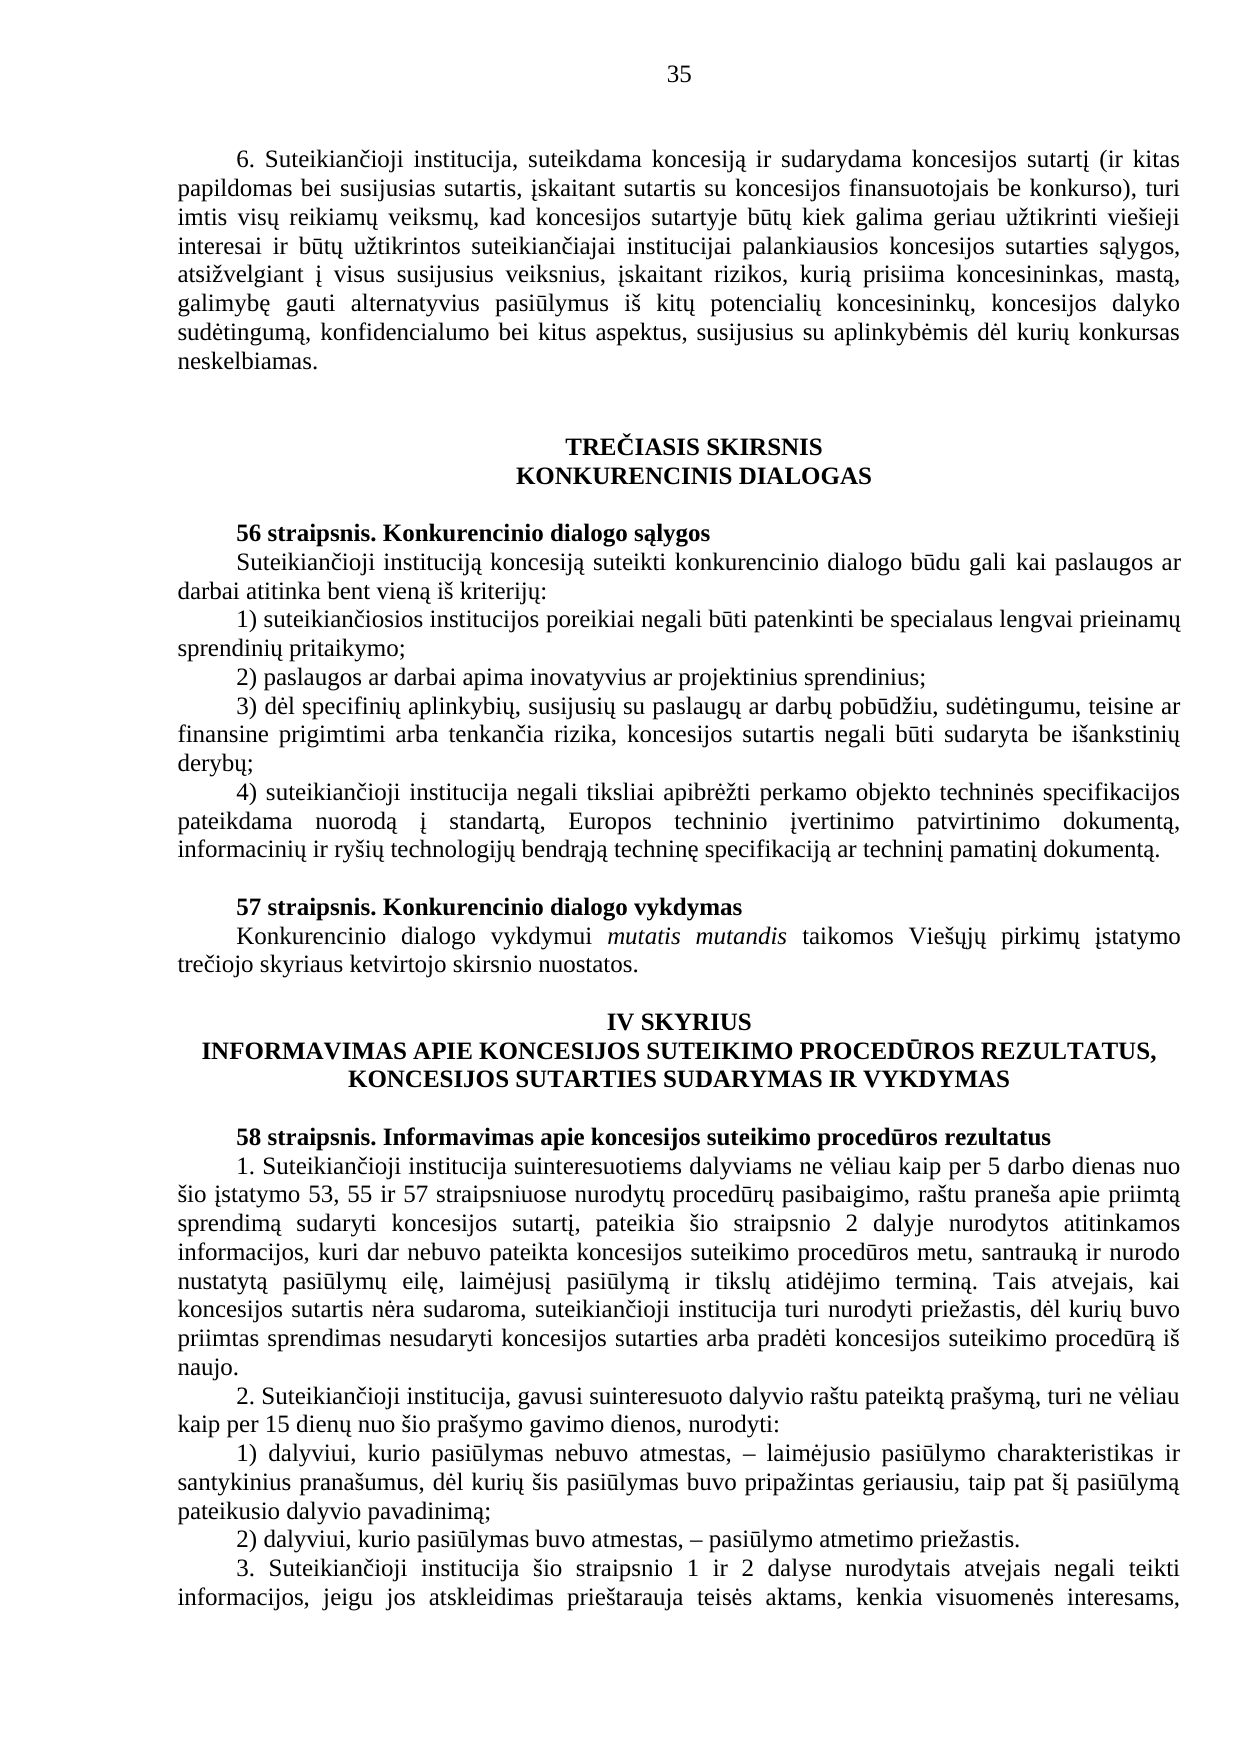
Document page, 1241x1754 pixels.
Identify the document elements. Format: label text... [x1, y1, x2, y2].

text 2) dalyviui, kurio pasiūlymas buvo atmestas, – pasiūlymo atmetimo priežastis. [177, 1524, 1181, 1553]
text 57 straipsnis. Konkurencinio dialogo vykdymas [177, 892, 1181, 921]
text 3) dėl specifinių aplinkybių, susijusių su paslaugų ar darbų pobūdžiu, sudėtingumu, teisine ar finansine prigimtimi arba tenkančia rizika, koncesijos sutartis negali būti sudaryta be išankstinių derybų; [177, 691, 1181, 777]
text 1) suteikiančiosios institucijos poreikiai negali būti patenkinti be specialaus lengvai prieinamų sprendinių pritaikymo; [177, 604, 1181, 662]
text 1) dalyviui, kurio pasiūlymas nebuvo atmestas, – laimėjusio pasiūlymo charakteristikas ir santykinius pranašumus, dėl kurių šis pasiūlymas buvo pripažintas geriausiu, taip pat šį pasiūlymą pateikusio dalyvio pavadinimą; [177, 1438, 1181, 1524]
text 58 straipsnis. Informavimas apie koncesijos suteikimo procedūros rezultatus [177, 1122, 1181, 1151]
text 2. Suteikiančioji institucija, gavusi suinteresuoto dalyvio raštu pateiktą prašymą, turi ne vėliau kaip per 15 dienų nuo šio prašymo gavimo dienos, nurodyti: [177, 1381, 1181, 1438]
text 3. Suteikiančioji institucija šio straipsnio 1 ir 2 dalyse nurodytais atvejais negali teikti informacijos, jeigu jos atskleidimas prieštarauja teisės aktams, kenkia visuomenės interesams, [177, 1553, 1181, 1611]
text Suteikiančioji instituciją koncesiją suteikti konkurencinio dialogo būdu gali kai paslaugos ar darbai atitinka bent vieną iš kriterijų: [177, 547, 1181, 604]
text INFORMAVIMAS APIE KONCESIJOS SUTEIKIMO PROCEDŪROS REZULTATUS, KONCESIJOS SUTARTIES SUDARYMAS IR VYKDYMAS [177, 1036, 1181, 1093]
text 6. Suteikiančioji institucija, suteikdama koncesiją ir sudarydama koncesijos sutartį (ir kitas papildomas bei susijusias sutartis, įskaitant sutartis su koncesijos finansuotojais be konkurso), turi imtis visų reikiamų veiksmų, kad koncesijos sutartyje būtų kiek galima geriau užtikrinti viešieji interesai ir būtų užtikrintos suteikiančiajai institucijai palankiausios koncesijos sutarties sąlygos, atsižvelgiant į visus susijusius veiksnius, įskaitant rizikos, kurią prisiima koncesininkas, mastą, galimybę gauti alternatyvius pasiūlymus iš kitų potencialių koncesininkų, koncesijos dalyko sudėtingumą, konfidencialumo bei kitus aspektus, susijusius su aplinkybėmis dėl kurių konkursas neskelbiamas. [177, 144, 1181, 374]
text 4) suteikiančioji institucija negali tiksliai apibrėžti perkamo objekto techninės specifikacijos pateikdama nuorodą į standartą, Europos techninio įvertinimo patvirtinimo dokumentą, informacinių ir ryšių technologijų bendrąją techninę specifikaciją ar techninį pamatinį dokumentą. [177, 777, 1181, 863]
text KONKURENCINIS DIALOGAS [177, 461, 1181, 489]
text Konkurencinio dialogo vykdymui mutatis mutandis taikomos Viešųjų pirkimų įstatymo trečiojo skyriaus ketvirtojo skirsnio nuostatos. [177, 921, 1181, 978]
text 1. Suteikiančioji institucija suinteresuotiems dalyviams ne vėliau kaip per 5 darbo dienas nuo šio įstatymo 53, 55 ir 57 straipsniuose nurodytų procedūrų pasibaigimo, raštu praneša apie priimtą sprendimą sudaryti koncesijos sutartį, pateikia šio straipsnio 2 dalyje nurodytos atitinkamos informacijos, kuri dar nebuvo pateikta koncesijos suteikimo procedūros metu, santrauką ir nurodo nustatytą pasiūlymų eilę, laimėjusį pasiūlymą ir tikslų atidėjimo terminą. Tais atvejais, kai koncesijos sutartis nėra sudaroma, suteikiančioji institucija turi nurodyti priežastis, dėl kurių buvo priimtas sprendimas nesudaryti koncesijos sutarties arba pradėti koncesijos suteikimo procedūrą iš naujo. [177, 1151, 1181, 1381]
text TREČIASIS SKIRSNIS [177, 432, 1181, 461]
text IV SKYRIUS [177, 1007, 1181, 1036]
text 56 straipsnis. Konkurencinio dialogo sąlygos [177, 518, 1181, 547]
text 2) paslaugos ar darbai apima inovatyvius ar projektinius sprendinius; [177, 662, 1181, 691]
